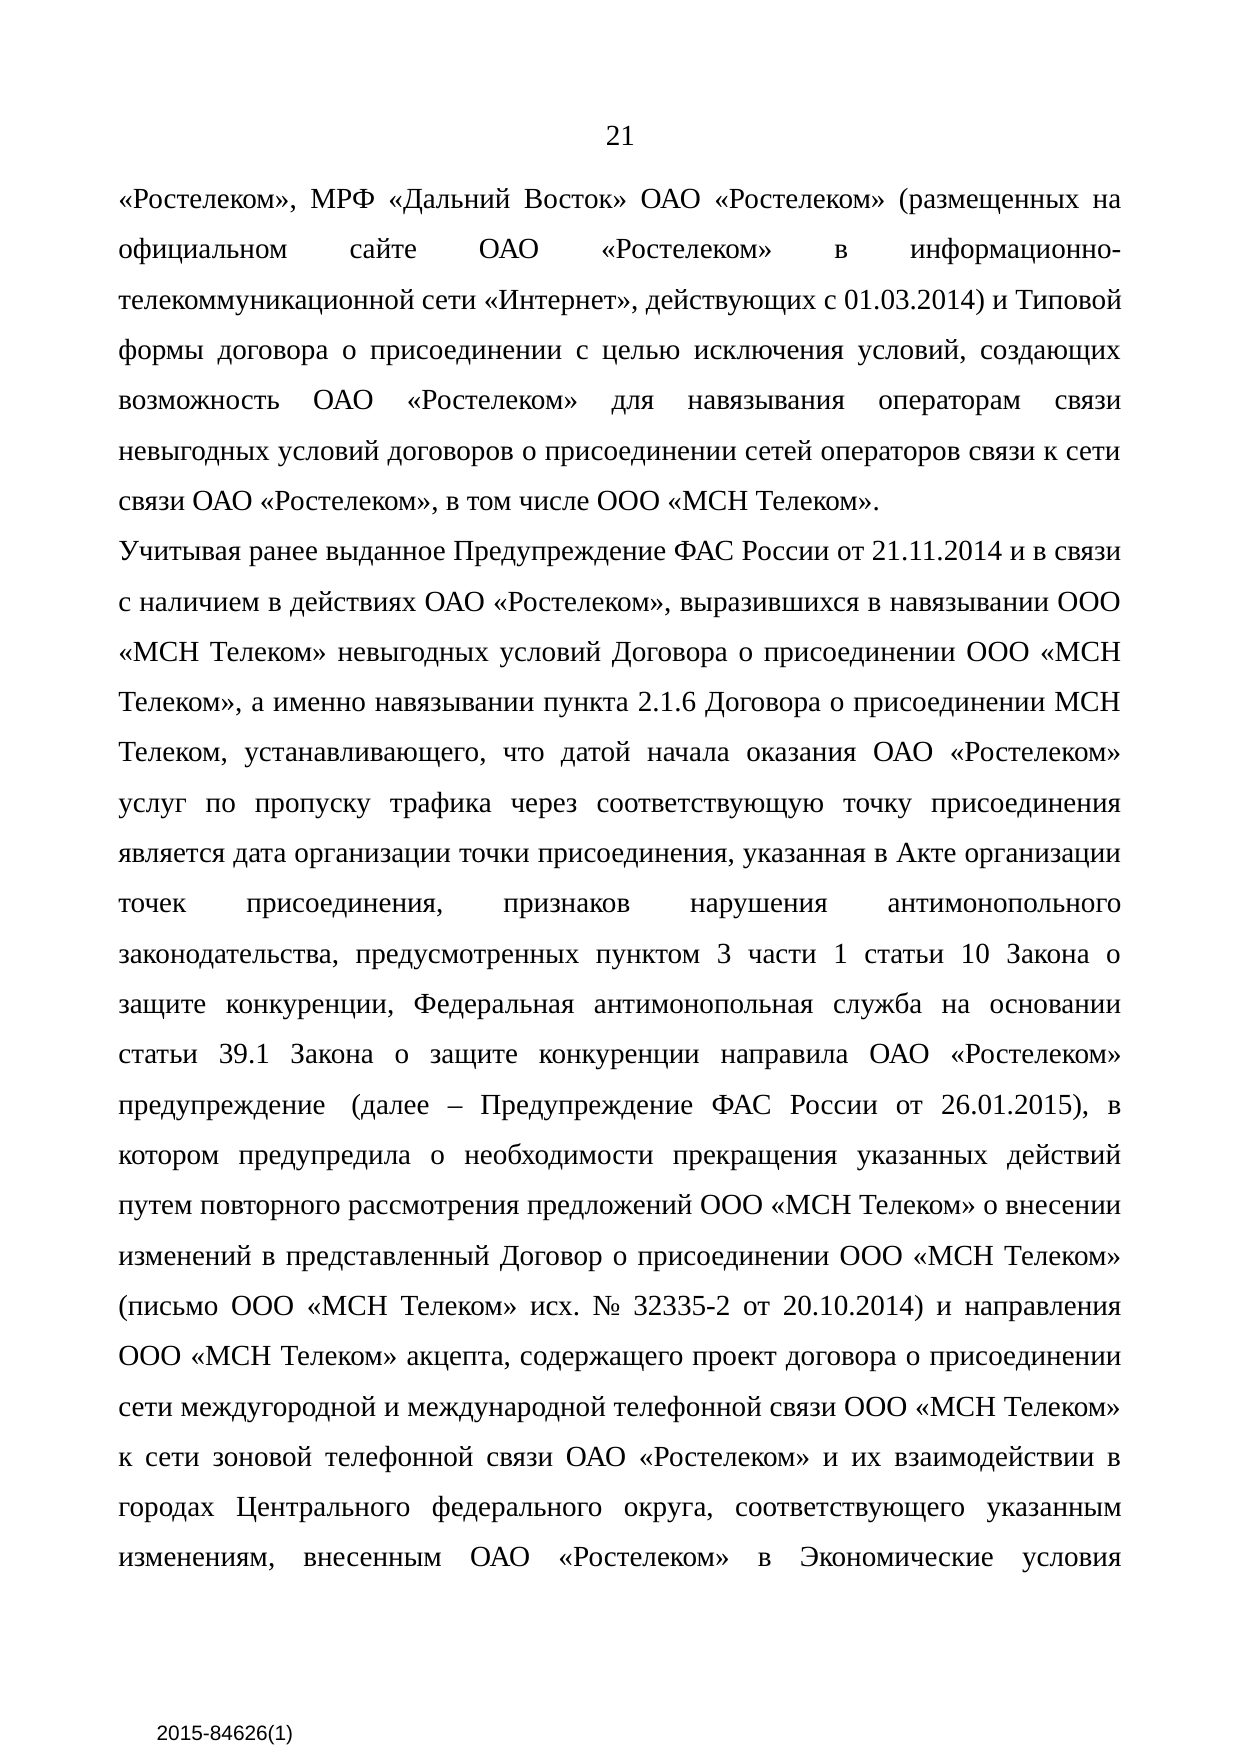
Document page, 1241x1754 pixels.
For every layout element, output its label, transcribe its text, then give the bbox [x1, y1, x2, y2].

text «Ростелеком», МРФ «Дальний Восток» ОАО «Ростелеком» (размещенных на официальном сайте ОАО «Ростелеком» в информационно-телекоммуникационной сети «Интернет», действующих с 01.03.2014) и Типовой формы договора о присоединении с целью исключения условий, создающих возможность ОАО «Ростелеком» для навязывания операторам связи невыгодных условий договоров о присоединении сетей операторов связи к сети связи ОАО «Ростелеком», в том числе ООО «МСН Телеком». [118, 181, 1122, 517]
text Учитывая ранее выданное Предупреждение ФАС России от 21.11.2014 и в связи с наличием в действиях ОАО «Ростелеком», выразившихся в навязывании ООО «МСН Телеком» невыгодных условий Договора о присоединении ООО «МСН Телеком», а именно навязывании пункта 2.1.6 Договора о присоединении МСН Телеком, устанавливающего, что датой начала оказания ОАО «Ростелеком» услуг по пропуску трафика через соответствующую точку присоединения является дата организации точки присоединения, указанная в Акте организации точек присоединения, признаков нарушения антимонопольного законодательства, предусмотренных пунктом 3 части 1 статьи 10 Закона о защите конкуренции, Федеральная антимонопольная служба на основании статьи 39.1 Закона о защите конкуренции направила ОАО «Ростелеком» предупреждение (далее – Предупреждение ФАС России от 26.01.2015), в котором предупредила о необходимости прекращения указанных действий путем повторного рассмотрения предложений ООО «МСН Телеком» о внесении изменений в представленный Договор о присоединении ООО «МСН Телеком» (письмо ООО «МСН Телеком» исх. № 32335-2 от 20.10.2014) и направления ООО «МСН Телеком» акцепта, содержащего проект договора о присоединении сети междугородной и международной телефонной связи ООО «МСН Телеком» к сети зоновой телефонной связи ОАО «Ростелеком» и их взаимодействии в городах Центрального федерального округа, соответствующего указанным изменениям, внесенным ОАО «Ростелеком» в Экономические условия [118, 533, 1122, 1573]
